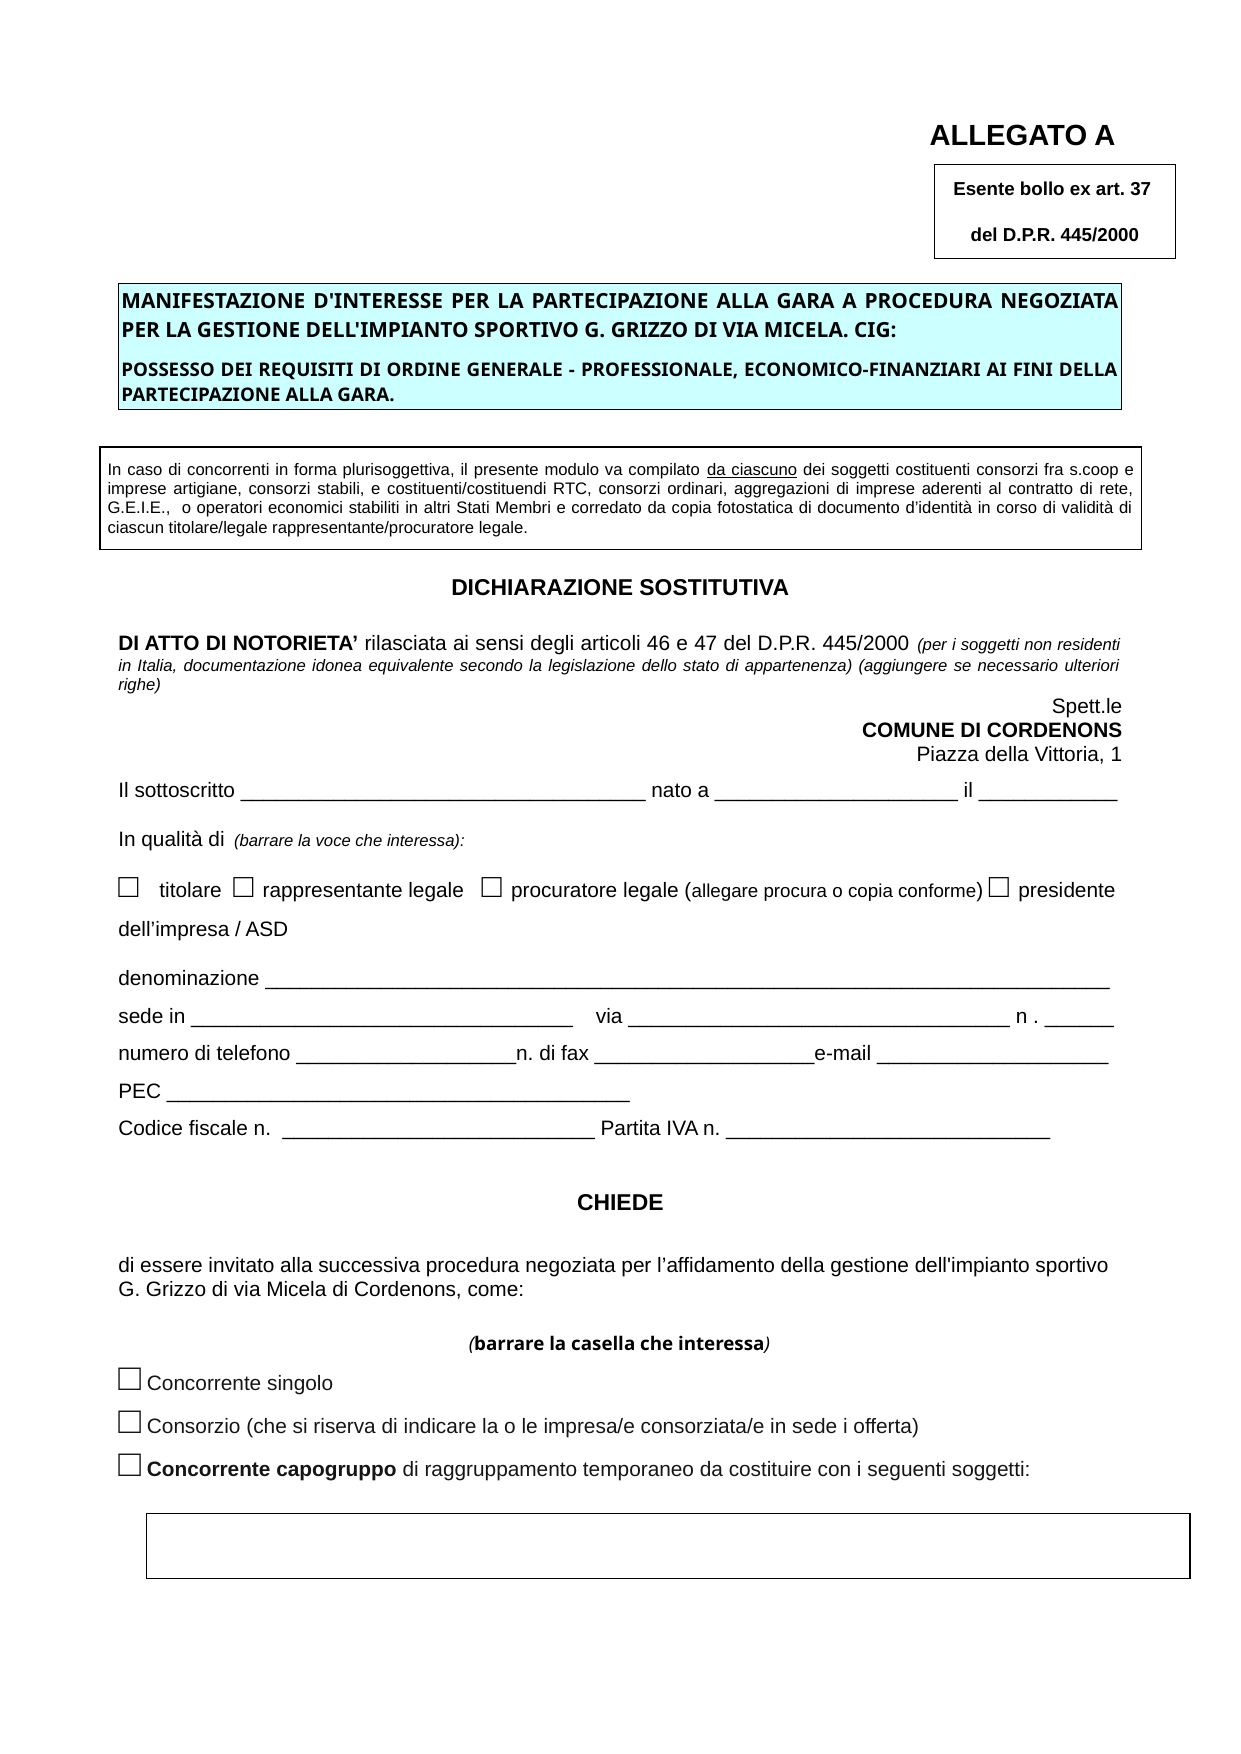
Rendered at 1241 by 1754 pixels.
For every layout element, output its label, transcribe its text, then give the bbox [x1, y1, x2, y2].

text COMUNE DI CORDENONS [118, 718, 1122, 742]
text In qualità di (barrare la voce che interessa): [118, 815, 1117, 853]
text PEC ________________________________________ [118, 1078, 1122, 1103]
text Codice fiscale n. ___________________________ Partita IVA n. ____________________________ [118, 1116, 1122, 1141]
text □ Concorrente singolo [118, 1355, 1122, 1398]
text di essere invitato alla successiva procedura negoziata per l’affidamento della gestione dell'impianto sportivo G. Grizzo di via Micela di Cordenons, come: [118, 1253, 1122, 1301]
text MANIFESTAZIONE D'INTERESSE PER LA PARTECIPAZIONE ALLA GARA A PROCEDURA NEGOZIATA PER LA GESTIONE DELL'IMPIANTO SPORTIVO G. GRIZZO DI VIA MICELA. CIG: [119, 284, 1121, 343]
text □ titolare □ rappresentante legale □ procuratore legale (allegare procura o copia conforme) □ presidente [118, 866, 1117, 904]
subtitle ALLEGATO A [118, 118, 1122, 152]
text CHIEDE [118, 1191, 1122, 1216]
text □ Consorzio (che si riserva di indicare la o le impresa/e consorziata/e in sede i offerta) [118, 1398, 1122, 1442]
text DI ATTO DI NOTORIETA’ rilasciata ai sensi degli articoli 46 e 47 del D.P.R. 445/2000 (per i soggetti non residenti in Italia, documentazione idonea equivalente secondo la legislazione dello stato di appartenenza) (aggiungere se necessario ulteriori righe) [118, 629, 1122, 694]
text Spett.le [118, 694, 1122, 718]
table_header [147, 1514, 1189, 1578]
text dell’impresa / ASD [118, 917, 1122, 941]
text sede in _________________________________ via _________________________________ n . ______ [118, 1003, 1122, 1028]
text denominazione _________________________________________________________________________ [118, 966, 1122, 991]
subtitle DICHIARAZIONE SOSTITUTIVA [118, 574, 1122, 601]
table_header In caso di concorrenti in forma plurisoggettiva, il presente modulo va compilato da ciascuno dei soggetti costituenti consorzi fra s.coop e imprese artigiane, consorzi stabili, e costituenti/costituendi RTC, consorzi ordinari, aggregazioni di imprese aderenti al contratto di rete, G.E.I.E., o operatori economici stabiliti in altri Stati Membri e corredato da copia fotostatica di documento d’identità in corso di validità di ciascun titolare/legale rappresentante/procuratore legale. [101, 448, 1141, 549]
text numero di telefono ___________________n. di fax ___________________e-mail ____________________ [118, 1041, 1122, 1066]
text Piazza della Vittoria, 1 [118, 742, 1122, 766]
text POSSESSO DEI REQUISITI DI ORDINE GENERALE - professionale, economico-finanziari AI FINI DELLA PARTECIPAZIONE ALLA GARA. [119, 353, 1121, 409]
text Il sottoscritto ___________________________________ nato a _____________________ il ____________ [118, 778, 1122, 802]
table_header Esente bollo ex art. 37 del D.P.R. 445/2000 [935, 165, 1175, 258]
text □ Concorrente capogruppo di raggruppamento temporaneo da costituire con i seguenti soggetti: [118, 1442, 1122, 1485]
text (barrare la casella che interessa) [118, 1330, 1122, 1355]
